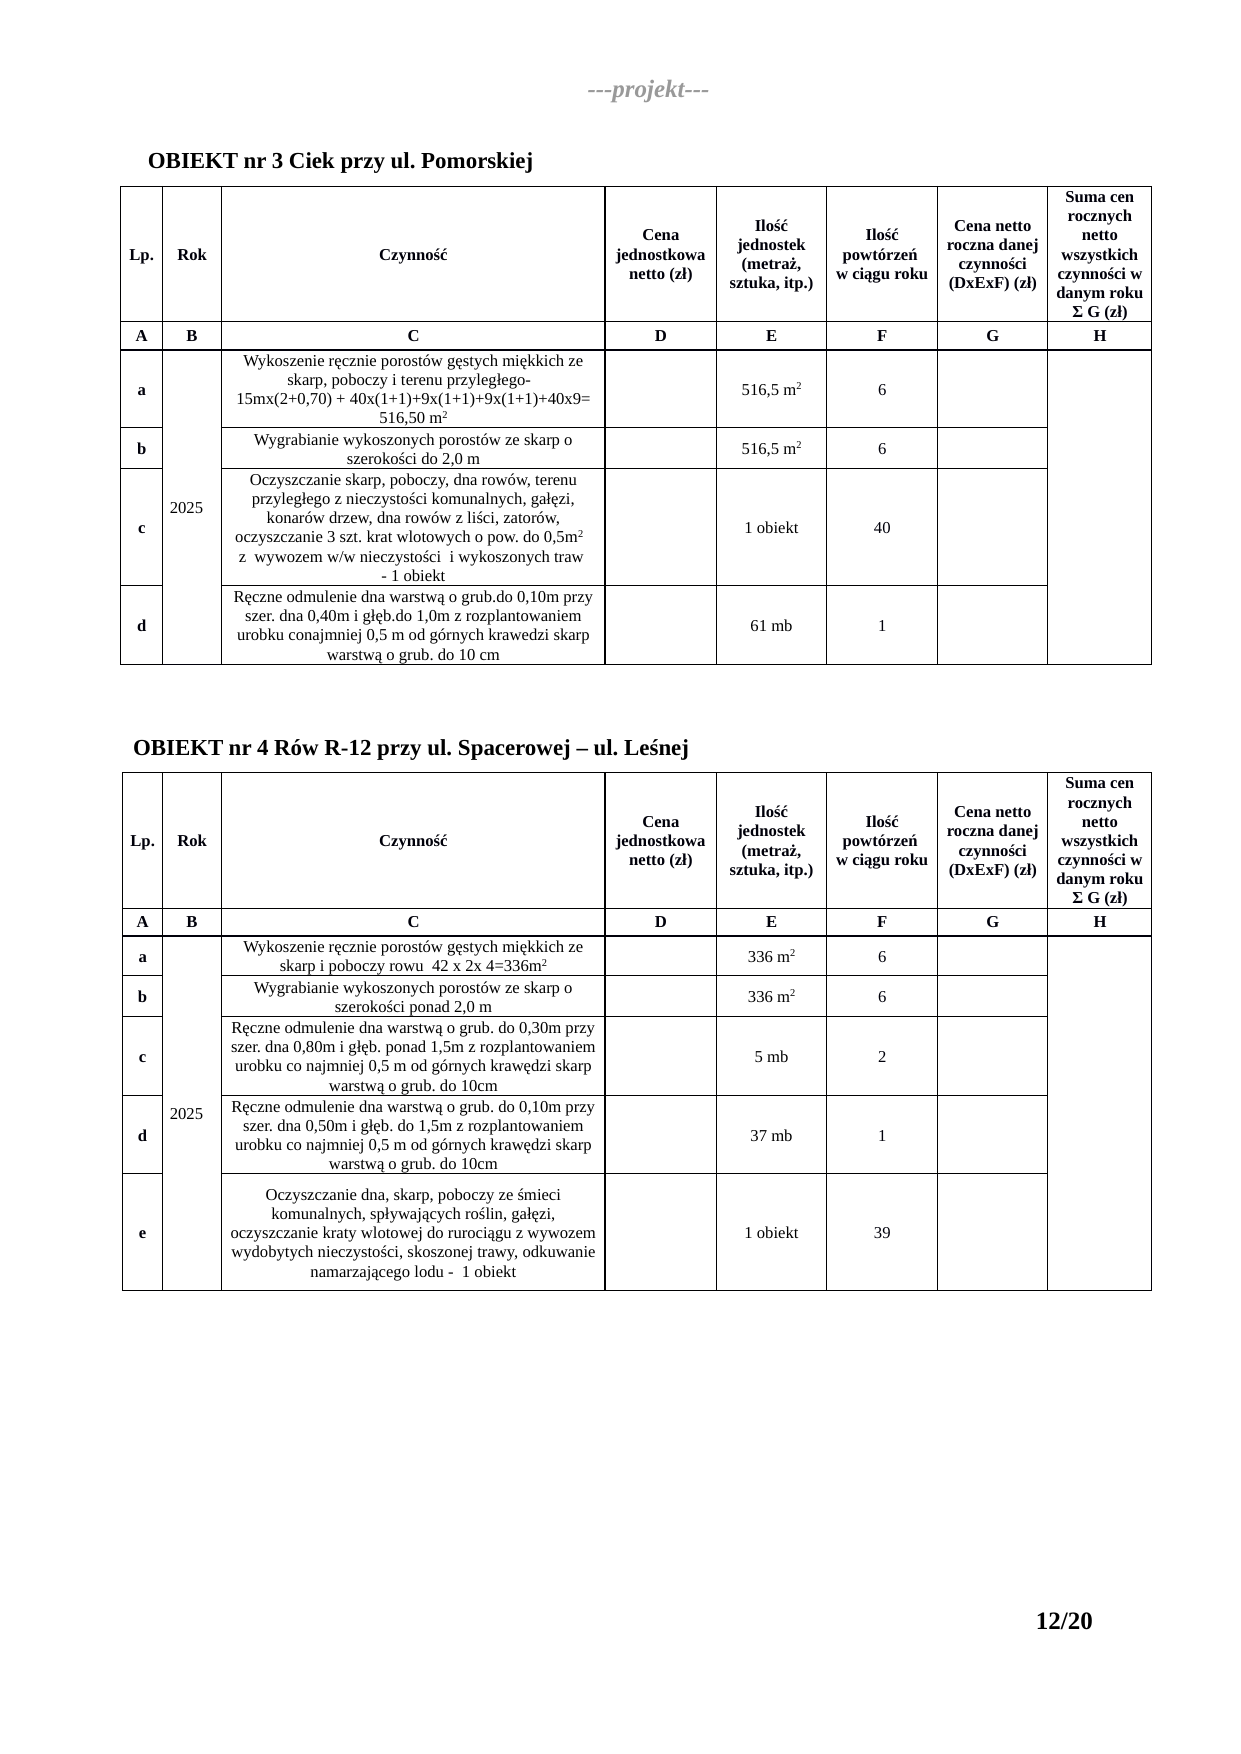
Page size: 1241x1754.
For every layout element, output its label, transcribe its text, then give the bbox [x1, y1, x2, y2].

table_cell D [606, 909, 716, 935]
table_cell a [121, 351, 162, 427]
table_cell [606, 351, 716, 427]
table_cell 336 m2 [717, 937, 826, 975]
text OBIEKT nr 4 Rów R-12 przy ul. Spacerowej – ul. Leśnej [133, 734, 1092, 760]
table_cell Wykoszenie ręcznie porostów gęstych miękkich ze skarp i poboczy rowu 42 x 2x 4=336m2 [222, 937, 604, 975]
table_cell Ręczne odmulenie dna warstwą o grub. do 0,30m przy szer. dna 0,80m i głęb. ponad 1,5m z rozplantowaniem urobku co najmniej 0,5 m od górnych krawędzi skarp warstwą o grub. do 10cm [222, 1017, 604, 1094]
table_header Rok [163, 773, 221, 907]
table_cell 6 [827, 351, 937, 427]
table_cell E [717, 322, 826, 348]
table_cell 6 [827, 428, 937, 468]
table_cell c [121, 469, 162, 585]
table_cell 516,5 m2 [717, 428, 826, 468]
table_cell [606, 976, 716, 1016]
table_header Cena jednostkowa netto (zł) [606, 187, 716, 321]
table_cell [606, 937, 716, 975]
table_cell B [163, 909, 221, 935]
table_header Cena jednostkowa netto (zł) [606, 773, 716, 907]
table_cell 6 [827, 937, 937, 975]
table_cell [938, 586, 1047, 663]
table_cell H [1048, 322, 1151, 348]
table_cell B [163, 322, 221, 348]
table_cell d [121, 586, 162, 663]
table_cell [938, 1174, 1047, 1290]
table_cell [938, 469, 1047, 585]
table_cell c [123, 1017, 162, 1094]
table_cell [938, 428, 1047, 468]
table_cell 6 [827, 976, 937, 1016]
table_cell 2025 [163, 937, 221, 1290]
table_cell [606, 1174, 716, 1290]
table_cell b [123, 976, 162, 1016]
table_header Czynność [222, 773, 604, 907]
text OBIEKT nr 3 Ciek przy ul. Pomorskiej [148, 148, 1092, 174]
table_cell b [121, 428, 162, 468]
table_header Cena netto roczna danej czynności (DxExF) (zł) [938, 773, 1047, 907]
table_header Lp. [121, 187, 162, 321]
table_cell H [1048, 909, 1151, 935]
table_cell e [123, 1174, 162, 1290]
table_cell 1 [827, 586, 937, 663]
table_cell [606, 1017, 716, 1094]
table_cell 1 [827, 1096, 937, 1173]
table_header Ilość jednostek (metraż, sztuka, itp.) [717, 773, 826, 907]
table_cell E [717, 909, 826, 935]
table_cell 336 m2 [717, 976, 826, 1016]
table_cell [606, 428, 716, 468]
table_cell Wygrabianie wykoszonych porostów ze skarp o szerokości ponad 2,0 m [222, 976, 604, 1016]
table_cell [938, 937, 1047, 975]
table_cell 5 mb [717, 1017, 826, 1094]
table_cell [938, 976, 1047, 1016]
table_cell d [123, 1096, 162, 1173]
table_header Suma cen rocznych netto wszystkich czynności w danym roku Ʃ G (zł) [1048, 773, 1151, 907]
table_cell 39 [827, 1174, 937, 1290]
table_cell 2025 [163, 351, 221, 663]
table_header Ilość powtórzeń w ciągu roku [827, 773, 937, 907]
table_cell [606, 586, 716, 663]
table_cell Oczyszczanie dna, skarp, poboczy ze śmieci komunalnych, spływających roślin, gałęzi, oczyszczanie kraty wlotowej do rurociągu z wywozem wydobytych nieczystości, skoszonej trawy, odkuwanie namarzającego lodu - 1 obiekt [222, 1174, 604, 1290]
table_cell Oczyszczanie skarp, poboczy, dna rowów, terenu przyległego z nieczystości komunalnych, gałęzi, konarów drzew, dna rowów z liści, zatorów, oczyszczanie 3 szt. krat wlotowych o pow. do 0,5m2 z wywozem w/w nieczystości i wykoszonych traw - 1 obiekt [222, 469, 604, 585]
table_cell F [827, 322, 937, 348]
table_cell [938, 351, 1047, 427]
table_cell C [222, 909, 604, 935]
table_cell 1 obiekt [717, 1174, 826, 1290]
table_cell A [121, 322, 162, 348]
table_cell 37 mb [717, 1096, 826, 1173]
table_cell [938, 1096, 1047, 1173]
table_cell Ręczne odmulenie dna warstwą o grub.do 0,10m przy szer. dna 0,40m i głęb.do 1,0m z rozplantowaniem urobku conajmniej 0,5 m od górnych krawedzi skarp warstwą o grub. do 10 cm [222, 586, 604, 663]
table_cell 61 mb [717, 586, 826, 663]
table_header Ilość powtórzeń w ciągu roku [827, 187, 937, 321]
table_header Cena netto roczna danej czynności (DxExF) (zł) [938, 187, 1047, 321]
table_cell 40 [827, 469, 937, 585]
table_header Suma cen rocznych netto wszystkich czynności w danym roku Ʃ G (zł) [1048, 187, 1151, 321]
table_cell D [606, 322, 716, 348]
table_cell [606, 1096, 716, 1173]
table_header Ilość jednostek (metraż, sztuka, itp.) [717, 187, 826, 321]
table_cell [1048, 351, 1151, 663]
table_header Lp. [123, 773, 162, 907]
table_cell G [938, 909, 1047, 935]
table_cell Wygrabianie wykoszonych porostów ze skarp o szerokości do 2,0 m [222, 428, 604, 468]
table_cell 516,5 m2 [717, 351, 826, 427]
table_cell 1 obiekt [717, 469, 826, 585]
table_cell Wykoszenie ręcznie porostów gęstych miękkich ze skarp, poboczy i terenu przyległego- 15mx(2+0,70) + 40x(1+1)+9x(1+1)+9x(1+1)+40x9= 516,50 m2 [222, 351, 604, 427]
table_cell [938, 1017, 1047, 1094]
table_cell C [222, 322, 604, 348]
table_cell a [123, 937, 162, 975]
table_cell A [123, 909, 162, 935]
table_cell [1048, 937, 1151, 1290]
table_cell [606, 469, 716, 585]
table_header Rok [163, 187, 221, 321]
table_header Czynność [222, 187, 604, 321]
table_cell F [827, 909, 937, 935]
table_cell G [938, 322, 1047, 348]
table_cell Ręczne odmulenie dna warstwą o grub. do 0,10m przy szer. dna 0,50m i głęb. do 1,5m z rozplantowaniem urobku co najmniej 0,5 m od górnych krawędzi skarp warstwą o grub. do 10cm [222, 1096, 604, 1173]
table_cell 2 [827, 1017, 937, 1094]
